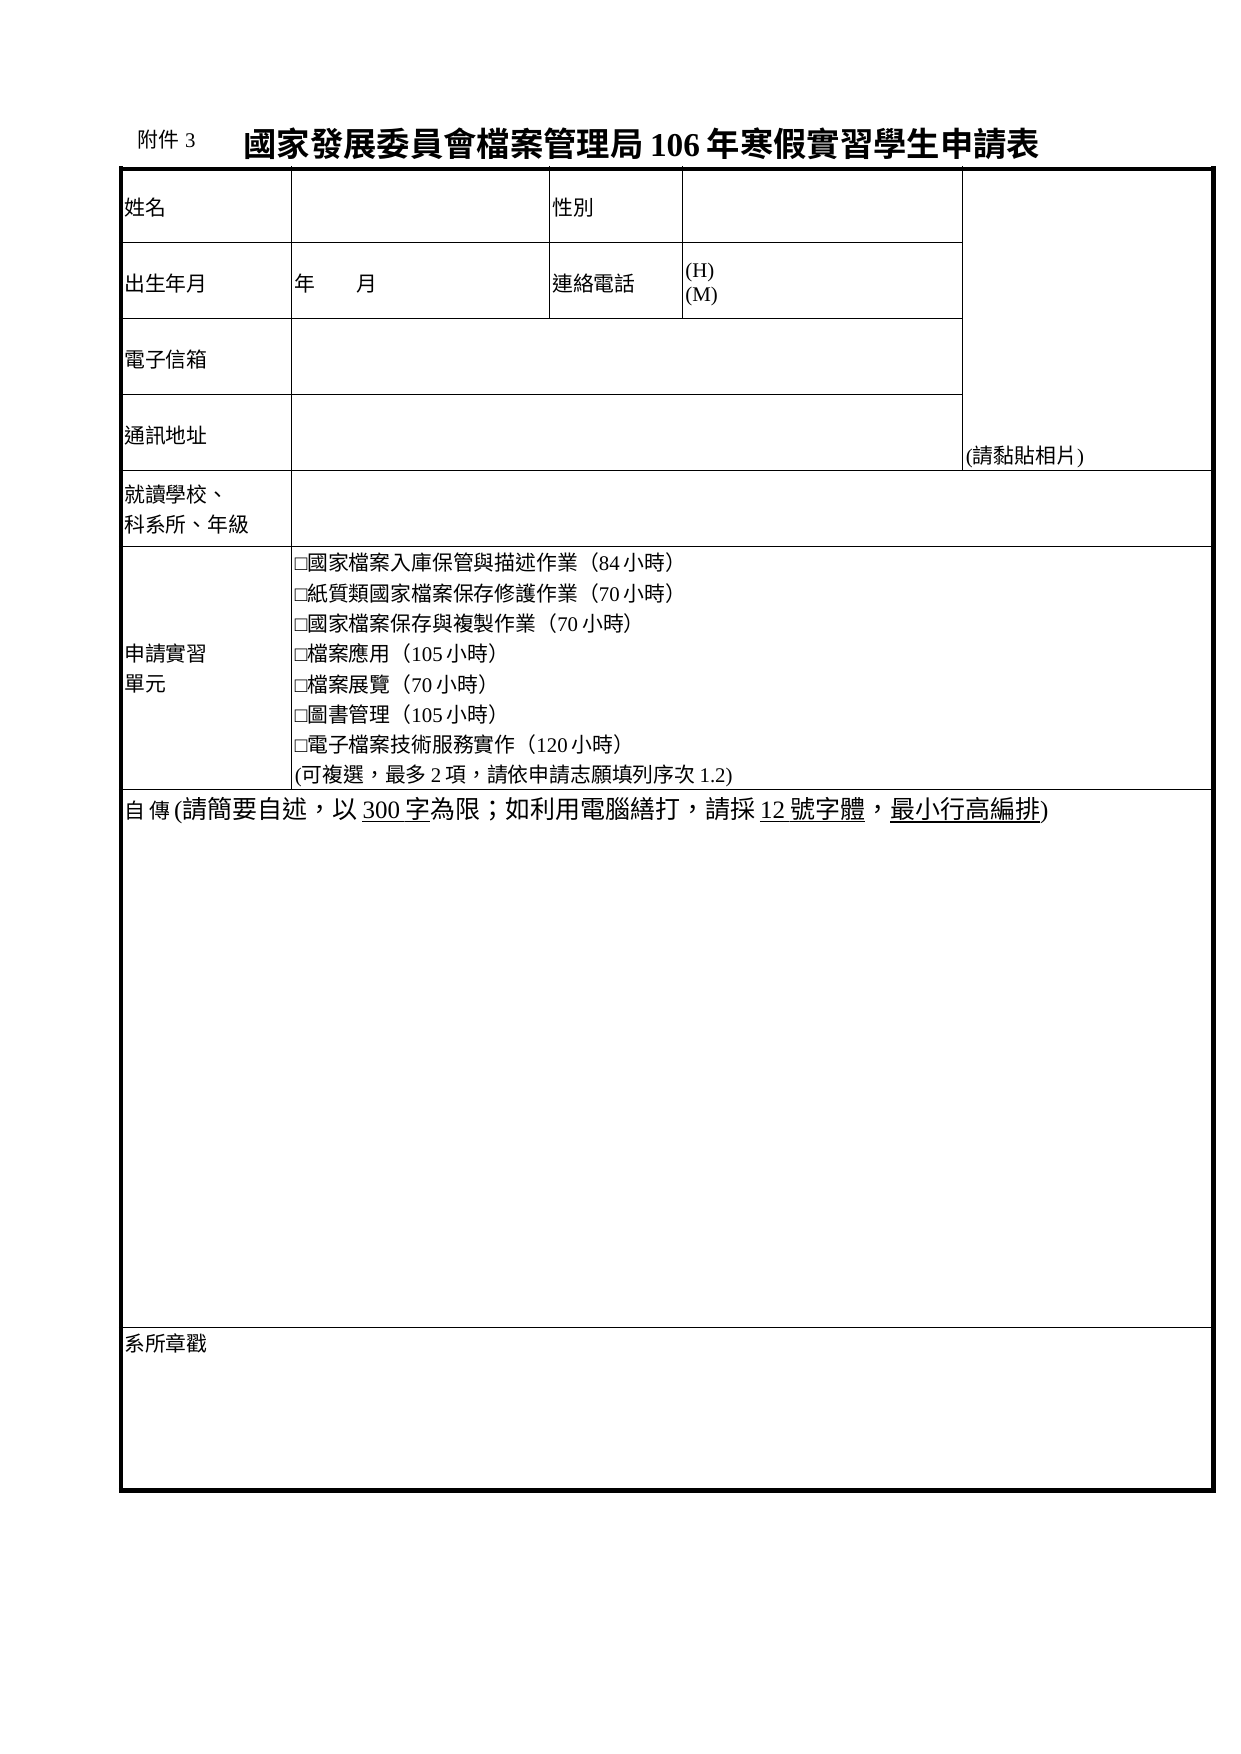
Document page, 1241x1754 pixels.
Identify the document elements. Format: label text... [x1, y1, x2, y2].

table_header 姓名 [123, 171, 291, 242]
table_cell [292, 471, 1211, 546]
table_cell 電子信箱 [123, 319, 291, 394]
table_cell 出生年月 [123, 243, 291, 318]
table_cell (H) (M) [683, 243, 962, 318]
table_cell 系所章戳 [123, 1328, 1211, 1488]
table_cell [292, 395, 962, 470]
table_cell [292, 319, 962, 394]
table_cell 就讀學校、 科系所、年級 [123, 471, 291, 546]
table_header [683, 171, 962, 242]
table_cell 申請實習 單元 [123, 547, 291, 789]
table_header (請黏貼相片) [963, 171, 1211, 470]
table_header 性別 [550, 171, 682, 242]
table_header [292, 171, 549, 242]
table_cell 連絡電話 [550, 243, 682, 318]
text 國家發展委員會檔案管理局106年寒假實習學生申請表 [118, 118, 1122, 166]
table_cell □國家檔案入庫保管與描述作業（84小時） □紙質類國家檔案保存修護作業（70小時） □國家檔案保存與複製作業（70小時） □檔案應用（105小時） □檔案展覽（70小時） □圖書管理（105小時） □電子檔案技術服務實作（120小時） (可複選，最多2項，請依申請志願填列序次1.2) [292, 547, 1211, 789]
table_cell 通訊地址 [123, 395, 291, 470]
table_cell 年 月 [292, 243, 549, 318]
table_cell 自傳(請簡要自述，以300字為限；如利用電腦繕打，請採12號字體，最小行高編排) [123, 790, 1211, 1327]
